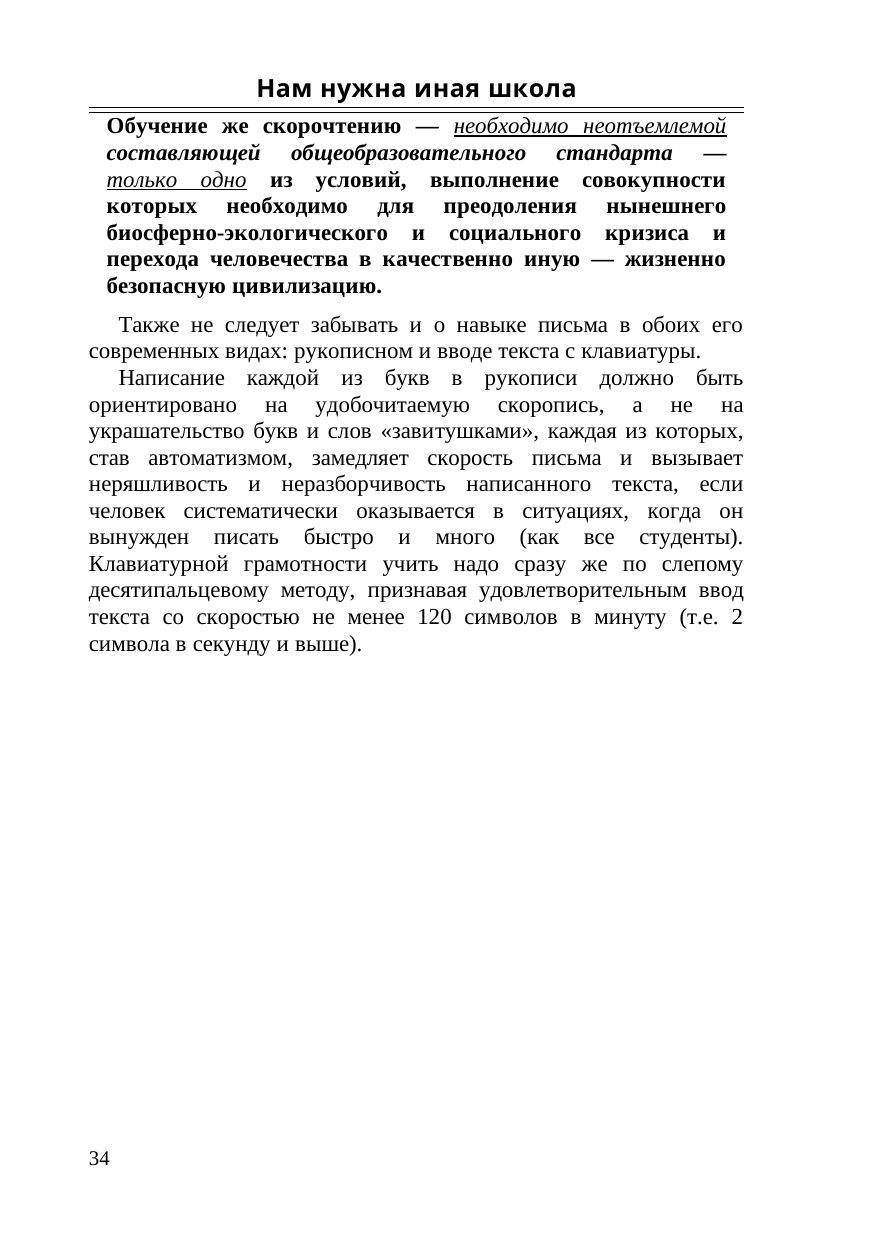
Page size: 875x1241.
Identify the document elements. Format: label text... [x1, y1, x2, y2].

text Написание каждой из букв в рукописи должно быть ориентировано на удобочитаемую скоропись, а не на украшательство букв и слов «зави­туш­ками», каждая из которых, став автоматизмом, замедляет скорость письма и вызывает неряшливость и неразборчивость написанного текста, если человек систематически оказывается в ситуациях, когда он вынужден писать быстро и много (как все студенты). Клавиатурной грамотности учить надо сразу же по слепому десятипальцевому методу, признавая удовлетворительным ввод текста со скоростью не менее 120 символов в минуту (т.е. 2 символа в секунду и выше). [89, 364, 744, 656]
text Обучение же скорочтению — необходимо неотъемлемой составляющей общеобразовательного стандарта — только одно из условий, выполнение совокупности которых необходимо для преодоления нынешнего биосферно-эколо­ги­ческого и социального кризиса и перехода человечества в качественно иную — жизненно безопасную цивилизацию. [106, 113, 726, 298]
text Также не следует забывать и о навыке письма в обоих его современных видах: рукописном и вводе текста с клавиатуры. [89, 311, 744, 364]
